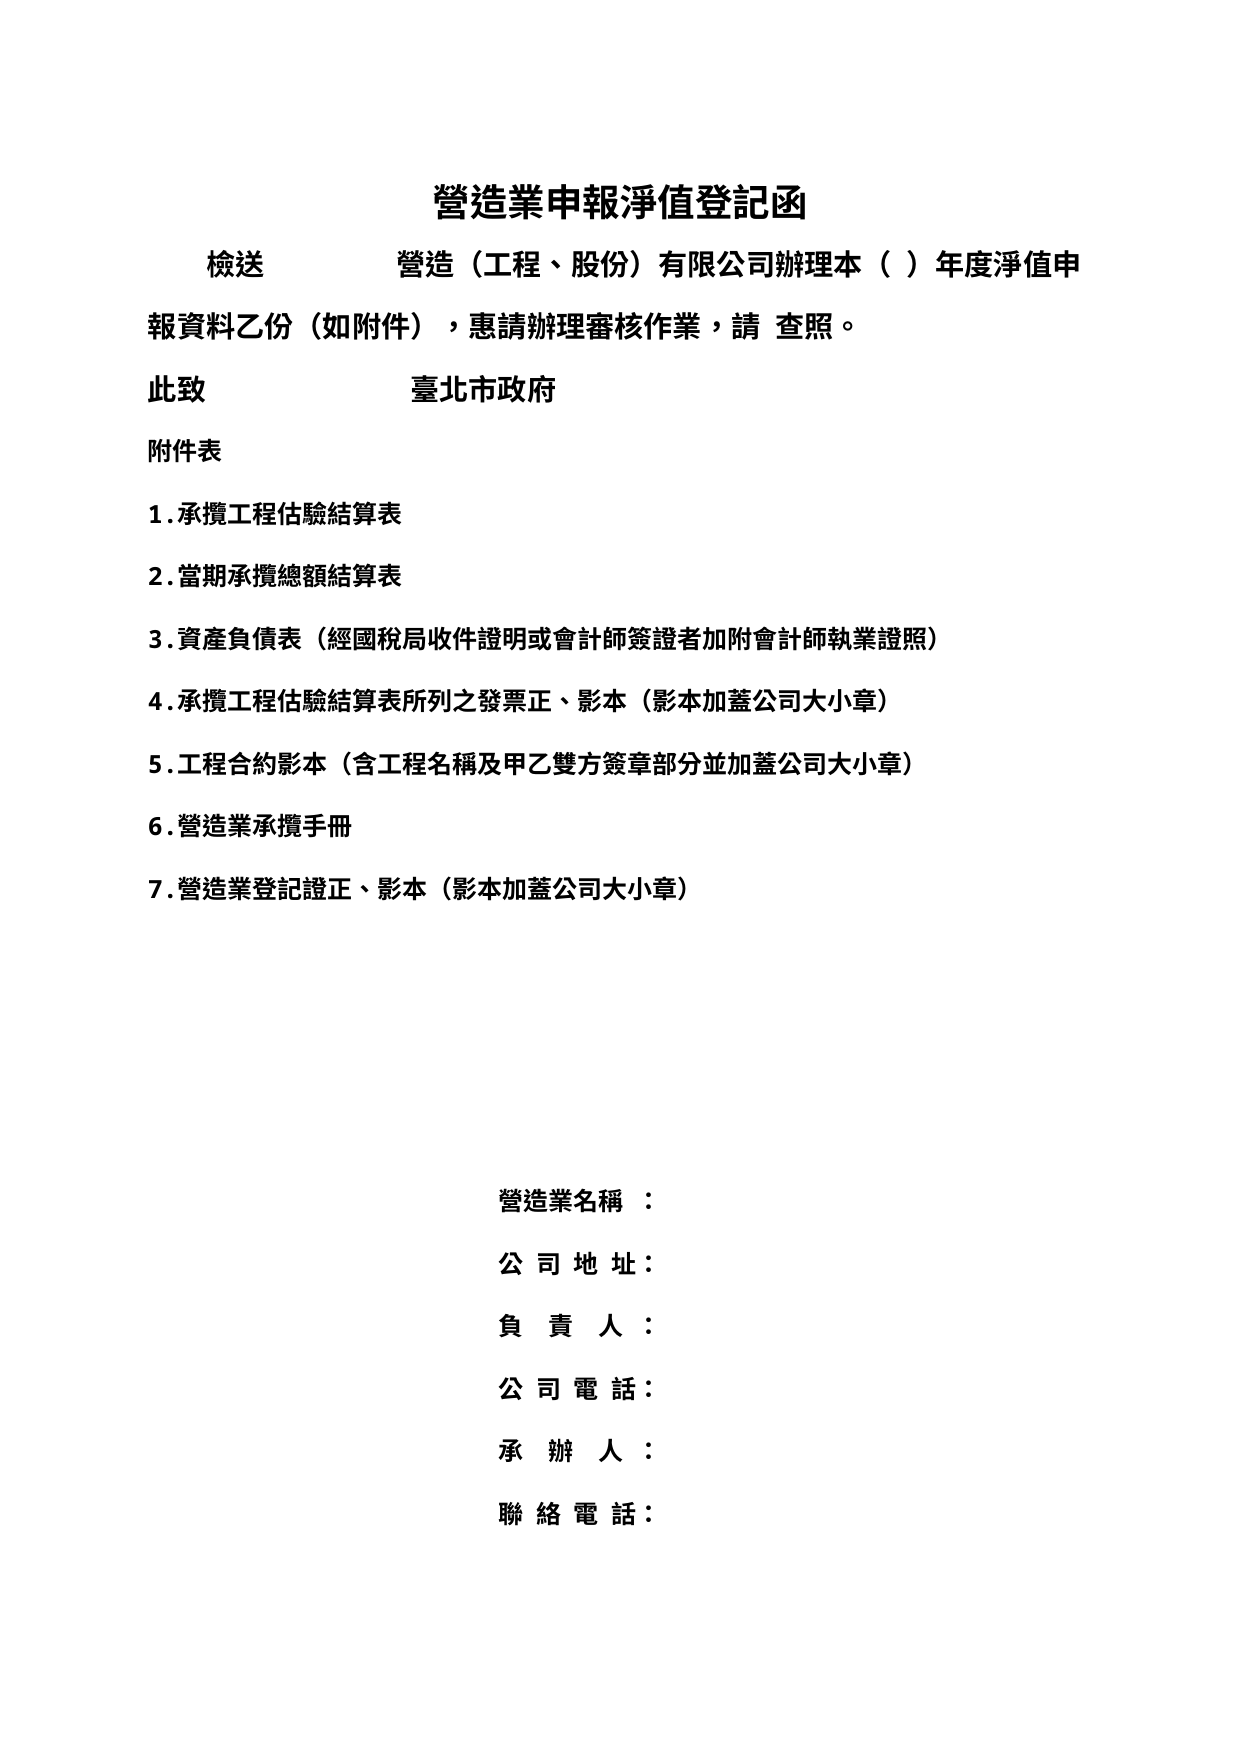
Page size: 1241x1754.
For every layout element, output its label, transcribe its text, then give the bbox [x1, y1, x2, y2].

text 6.營造業承攬手冊 [148, 783, 1092, 846]
text 2.當期承攬總額結算表 [148, 533, 1092, 596]
text 檢送 營造（工程、股份）有限公司辦理本（ ）年度淨值申報資料乙份（如附件），惠請辦理審核作業，請 查照。 [148, 221, 1092, 346]
text 5.工程合約影本（含工程名稱及甲乙雙方簽章部分並加蓋公司大小章） [148, 721, 1092, 783]
text 1.承攬工程估驗結算表 [148, 471, 1092, 533]
text 此致 臺北市政府 [148, 346, 1092, 408]
text 承 辦 人 ： [148, 1408, 1092, 1471]
text 公 司 電 話： [148, 1346, 1092, 1408]
text 3.資產負債表（經國稅局收件證明或會計師簽證者加附會計師執業證照） [148, 596, 1092, 658]
text 公 司 地 址： [148, 1221, 1092, 1283]
text 營造業申報淨值登記函 [148, 158, 1092, 221]
text 聯 絡 電 話： [148, 1471, 1092, 1533]
text 負 責 人 ： [148, 1283, 1092, 1346]
text 營造業名稱 ： [148, 1158, 1092, 1221]
text 4.承攬工程估驗結算表所列之發票正、影本（影本加蓋公司大小章） [148, 658, 1092, 721]
text 附件表 [148, 408, 1092, 471]
text 7.營造業登記證正、影本（影本加蓋公司大小章） [148, 846, 1092, 908]
